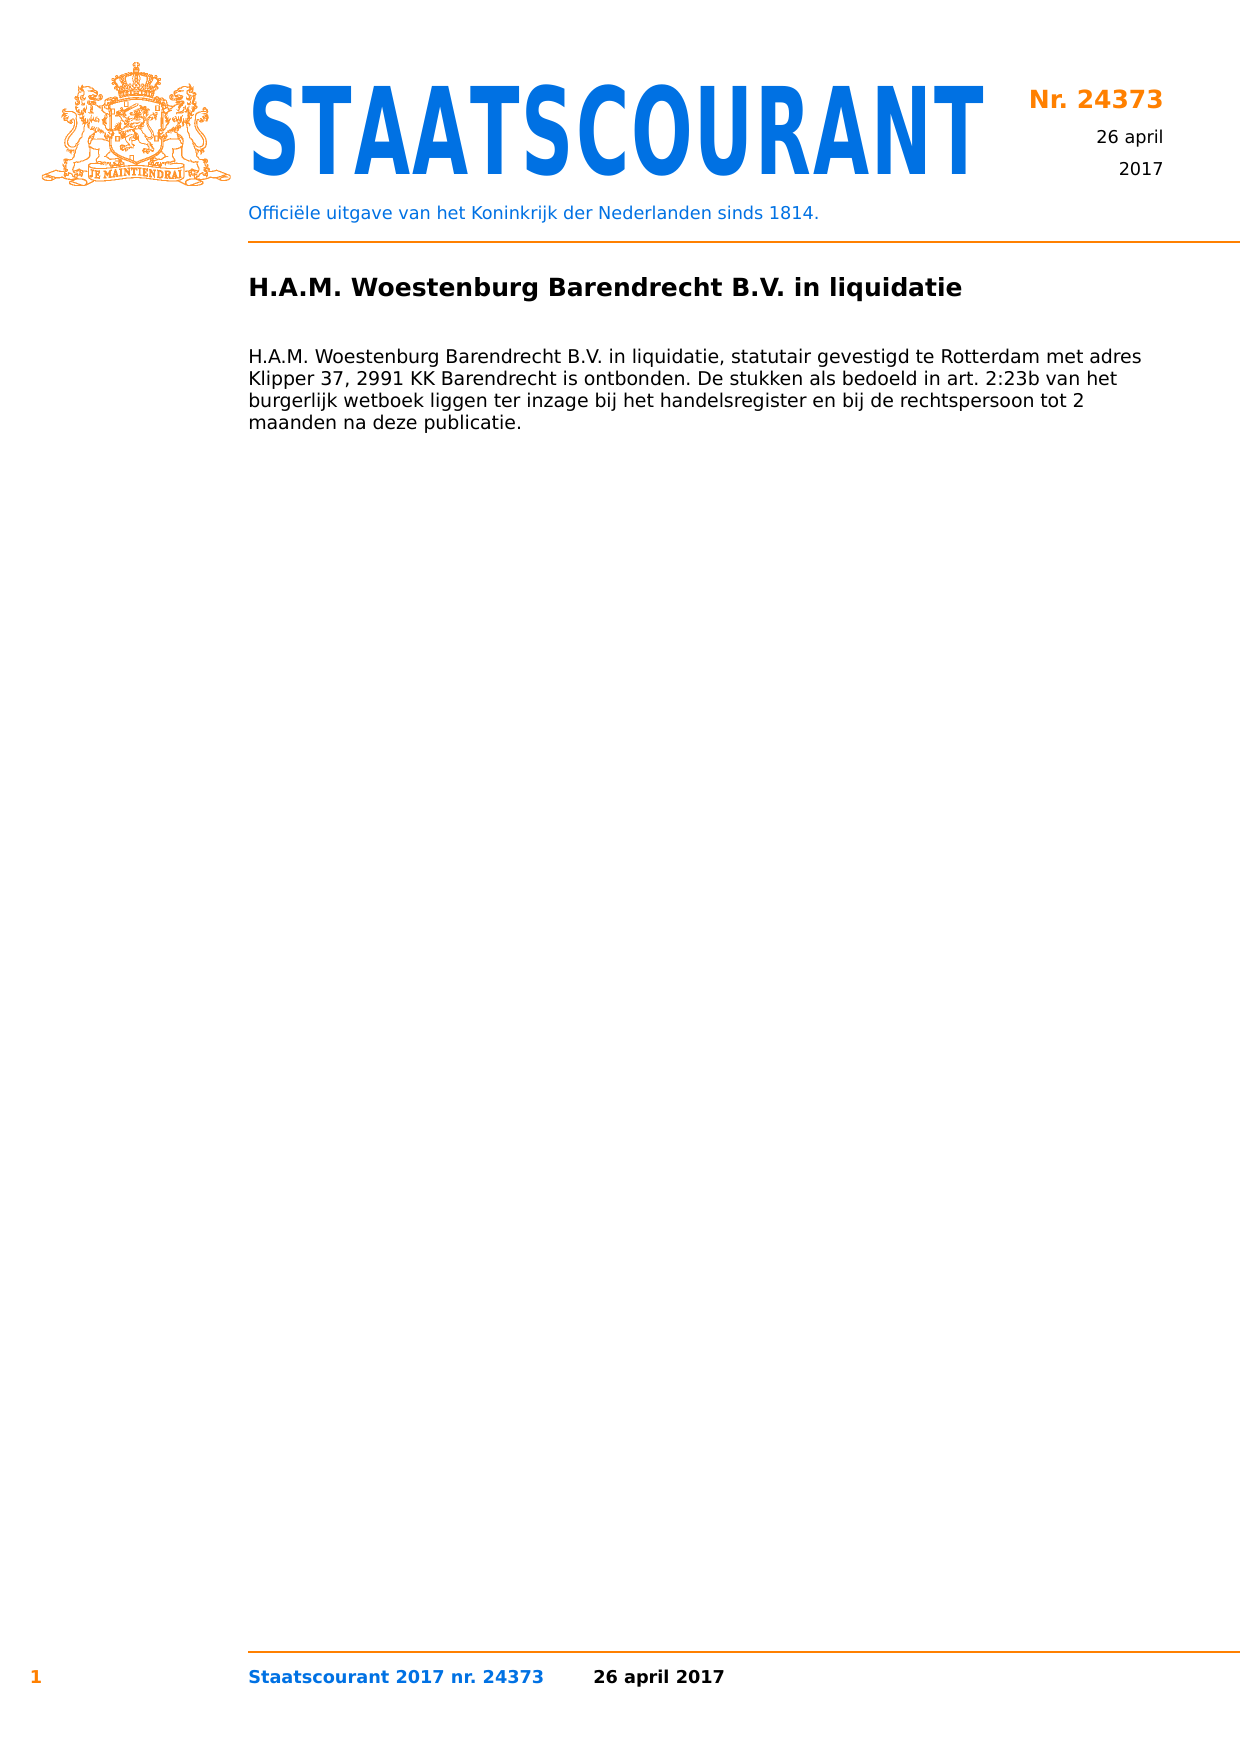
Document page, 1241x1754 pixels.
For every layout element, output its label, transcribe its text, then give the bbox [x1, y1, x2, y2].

subtitle H.A.M. Woestenburg Barendrecht B.V. in liquidatie [248, 273, 1163, 302]
table_header Nr. 24373 [998, 62, 1240, 121]
table_cell 26 april [998, 121, 1240, 153]
table_cell 2017 [998, 153, 1240, 203]
table_header STAATSCOURANT [248, 62, 998, 203]
table_cell Officiële uitgave van het Koninkrijk der Nederlanden sinds 1814. [248, 203, 1240, 241]
picture [41, 62, 231, 186]
table_header [25, 62, 248, 241]
text H.A.M. Woestenburg Barendrecht B.V. in liquidatie, statutair gevestigd te Rotterdam met adres Klipper 37, 2991 KK Barendrecht is ontbonden. De stukken als bedoeld in art. 2:23b van het burgerlijk wetboek liggen ter inzage bij het handelsregister en bij de rechtspersoon tot 2 maanden na deze publicatie. [248, 346, 1163, 434]
